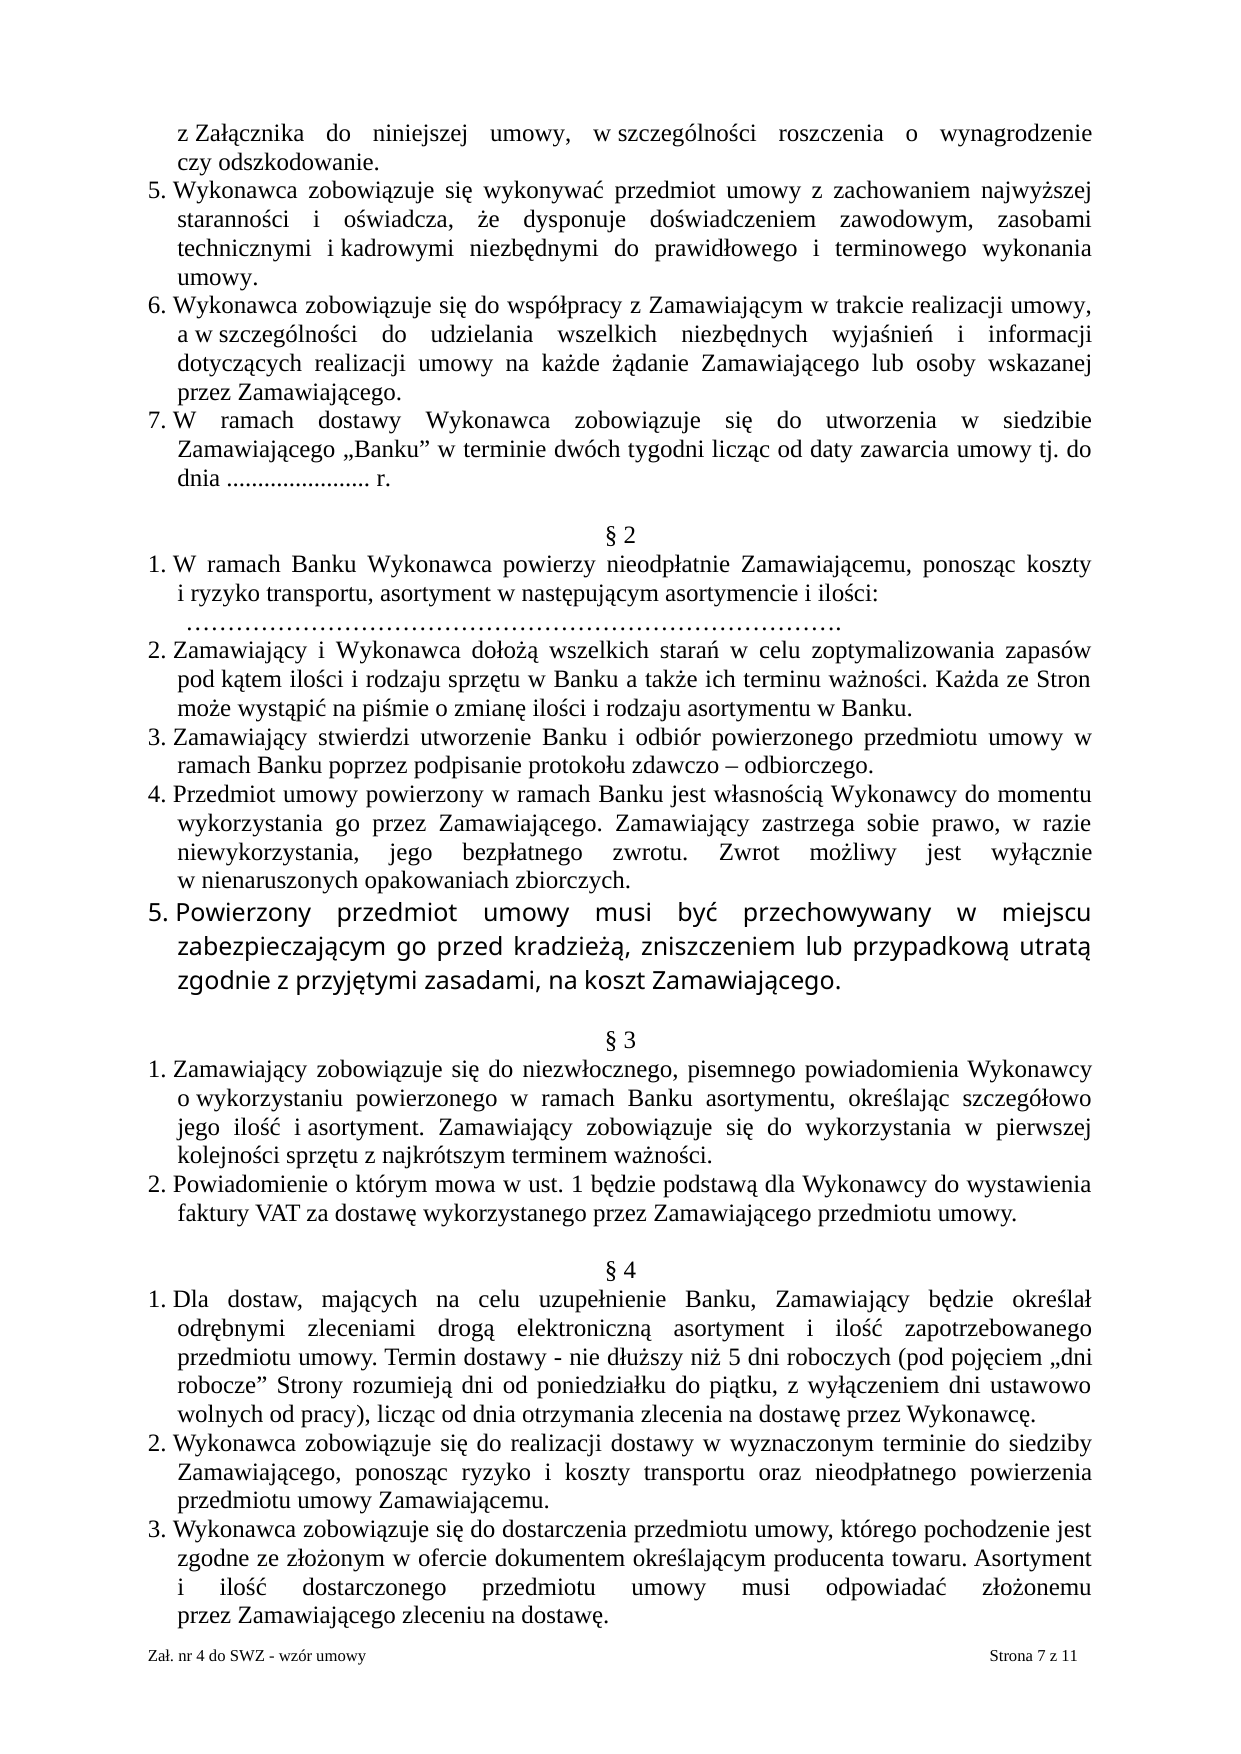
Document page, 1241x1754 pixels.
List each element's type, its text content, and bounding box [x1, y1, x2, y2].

list Wykonawca zobowiązuje się do współpracy z Zamawiającym w trakcie realizacji umowy, a w szczególności do udzielania wszelkich niezbędnych wyjaśnień i informacji dotyczących realizacji umowy na każde żądanie Zamawiającego lub osoby wskazanej przez Zamawiającego. [148, 291, 1093, 406]
list Dla dostaw, mających na celu uzupełnienie Banku, Zamawiający będzie określał odrębnymi zleceniami drogą elektroniczną asortyment i ilość zapotrzebowanego przedmiotu umowy. Termin dostawy - nie dłuższy niż 5 dni roboczych (pod pojęciem „dni robocze” Strony rozumieją dni od poniedziałku do piątku, z wyłączeniem dni ustawowo wolnych od pracy), licząc od dnia otrzymania zlecenia na dostawę przez Wykonawcę. [148, 1284, 1093, 1428]
list Przedmiot umowy powierzony w ramach Banku jest własnością Wykonawcy do momentu wykorzystania go przez Zamawiającego. Zamawiający zastrzega sobie prawo, w razie niewykorzystania, jego bezpłatnego zwrotu. Zwrot możliwy jest wyłącznie w nienaruszonych opakowaniach zbiorczych. [148, 779, 1093, 894]
list z Załącznika do niniejszej umowy, w szczególności roszczenia o wynagrodzenie czy odszkodowanie. [148, 118, 1093, 176]
list Wykonawca zobowiązuje się wykonywać przedmiot umowy z zachowaniem najwyższej staranności i oświadcza, że dysponuje doświadczeniem zawodowym, zasobami technicznymi i kadrowymi niezbędnymi do prawidłowego i terminowego wykonania umowy. [148, 176, 1093, 291]
text ……………………………………………………………………. [148, 607, 1093, 636]
list Zamawiający zobowiązuje się do niezwłocznego, pisemnego powiadomienia Wykonawcy o wykorzystaniu powierzonego w ramach Banku asortymentu, określając szczegółowo jego ilość i asortyment. Zamawiający zobowiązuje się do wykorzystania w pierwszej kolejności sprzętu z najkrótszym terminem ważności. [148, 1054, 1093, 1169]
list Wykonawca zobowiązuje się do dostarczenia przedmiotu umowy, którego pochodzenie jest zgodne ze złożonym w ofercie dokumentem określającym producenta towaru. Asortyment i ilość dostarczonego przedmiotu umowy musi odpowiadać złożonemu przez Zamawiającego zleceniu na dostawę. [148, 1514, 1093, 1629]
text § 3 [148, 1025, 1093, 1054]
list Powierzony przedmiot umowy musi być przechowywany w miejscu zabezpieczającym go przed kradzieżą, zniszczeniem lub przypadkową utratą zgodnie z przyjętymi zasadami, na koszt Zamawiającego. [148, 894, 1093, 997]
text § 2 [148, 521, 1093, 549]
list Powiadomienie o którym mowa w ust. 1 będzie podstawą dla Wykonawcy do wystawienia faktury VAT za dostawę wykorzystanego przez Zamawiającego przedmiotu umowy. [148, 1169, 1093, 1227]
list Wykonawca zobowiązuje się do realizacji dostawy w wyznaczonym terminie do siedziby Zamawiającego, ponosząc ryzyko i koszty transportu oraz nieodpłatnego powierzenia przedmiotu umowy Zamawiającemu. [148, 1428, 1093, 1514]
list Zamawiający stwierdzi utworzenie Banku i odbiór powierzonego przedmiotu umowy w ramach Banku poprzez podpisanie protokołu zdawczo – odbiorczego. [148, 722, 1093, 779]
list W ramach Banku Wykonawca powierzy nieodpłatnie Zamawiającemu, ponosząc koszty i ryzyko transportu, asortyment w następującym asortymencie i ilości: [148, 549, 1093, 607]
list Zamawiający i Wykonawca dołożą wszelkich starań w celu zoptymalizowania zapasów pod kątem ilości i rodzaju sprzętu w Banku a także ich terminu ważności. Każda ze Stron może wystąpić na piśmie o zmianę ilości i rodzaju asortymentu w Banku. [148, 636, 1093, 722]
text § 4 [148, 1255, 1093, 1284]
list W ramach dostawy Wykonawca zobowiązuje się do utworzenia w siedzibie Zamawiającego „Banku” w terminie dwóch tygodni licząc od daty zawarcia umowy tj. do dnia ....................... r. [148, 406, 1093, 492]
